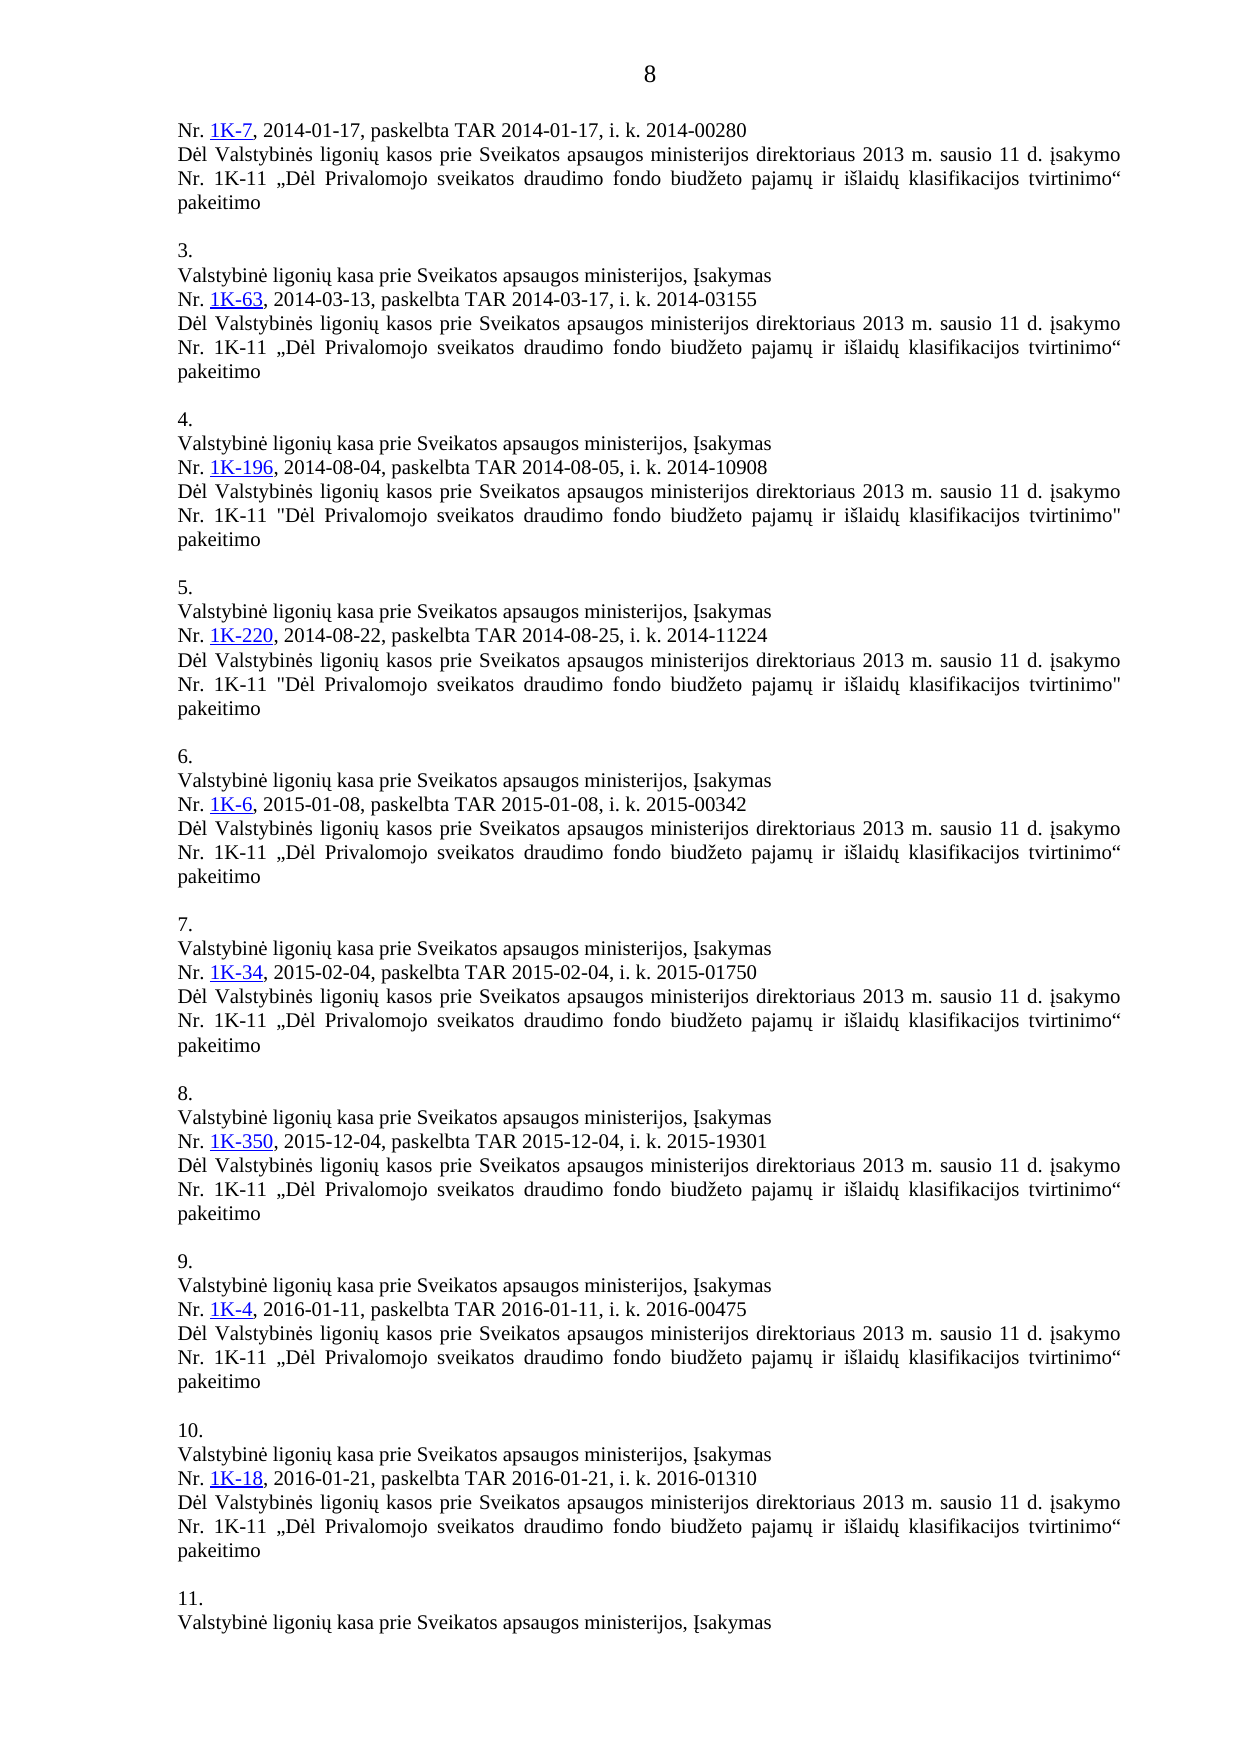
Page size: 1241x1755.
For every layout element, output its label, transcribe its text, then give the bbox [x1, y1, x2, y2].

text 8. [177, 1081, 1122, 1105]
text Nr. 1K-220, 2014-08-22, paskelbta TAR 2014-08-25, i. k. 2014-11224 [177, 623, 1122, 647]
text Dėl Valstybinės ligonių kasos prie Sveikatos apsaugos ministerijos direktoriaus 2013 m. sausio 11 d. įsakymo Nr. 1K-11 „Dėl Privalomojo sveikatos draudimo fondo biudžeto pajamų ir išlaidų klasifikacijos tvirtinimo“ pakeitimo [177, 311, 1122, 383]
text 6. [177, 744, 1122, 768]
text 11. [177, 1586, 1122, 1610]
text Nr. 1K-350, 2015-12-04, paskelbta TAR 2015-12-04, i. k. 2015-19301 [177, 1129, 1122, 1153]
text Nr. 1K-34, 2015-02-04, paskelbta TAR 2015-02-04, i. k. 2015-01750 [177, 960, 1122, 984]
text Nr. 1K-4, 2016-01-11, paskelbta TAR 2016-01-11, i. k. 2016-00475 [177, 1297, 1122, 1321]
text 3. [177, 238, 1122, 262]
text Valstybinė ligonių kasa prie Sveikatos apsaugos ministerijos, Įsakymas [177, 431, 1122, 455]
text 5. [177, 575, 1122, 599]
text Valstybinė ligonių kasa prie Sveikatos apsaugos ministerijos, Įsakymas [177, 1442, 1122, 1466]
text Nr. 1K-18, 2016-01-21, paskelbta TAR 2016-01-21, i. k. 2016-01310 [177, 1466, 1122, 1490]
text Dėl Valstybinės ligonių kasos prie Sveikatos apsaugos ministerijos direktoriaus 2013 m. sausio 11 d. įsakymo Nr. 1K-11 „Dėl Privalomojo sveikatos draudimo fondo biudžeto pajamų ir išlaidų klasifikacijos tvirtinimo“ pakeitimo [177, 984, 1122, 1057]
text 7. [177, 912, 1122, 936]
text Nr. 1K-6, 2015-01-08, paskelbta TAR 2015-01-08, i. k. 2015-00342 [177, 792, 1122, 816]
text Valstybinė ligonių kasa prie Sveikatos apsaugos ministerijos, Įsakymas [177, 1273, 1122, 1297]
text Dėl Valstybinės ligonių kasos prie Sveikatos apsaugos ministerijos direktoriaus 2013 m. sausio 11 d. įsakymo Nr. 1K-11 „Dėl Privalomojo sveikatos draudimo fondo biudžeto pajamų ir išlaidų klasifikacijos tvirtinimo“ pakeitimo [177, 1321, 1122, 1393]
text Valstybinė ligonių kasa prie Sveikatos apsaugos ministerijos, Įsakymas [177, 768, 1122, 792]
text Valstybinė ligonių kasa prie Sveikatos apsaugos ministerijos, Įsakymas [177, 1105, 1122, 1129]
text Valstybinė ligonių kasa prie Sveikatos apsaugos ministerijos, Įsakymas [177, 936, 1122, 960]
text Dėl Valstybinės ligonių kasos prie Sveikatos apsaugos ministerijos direktoriaus 2013 m. sausio 11 d. įsakymo Nr. 1K-11 "Dėl Privalomojo sveikatos draudimo fondo biudžeto pajamų ir išlaidų klasifikacijos tvirtinimo" pakeitimo [177, 647, 1122, 720]
text Nr. 1K-196, 2014-08-04, paskelbta TAR 2014-08-05, i. k. 2014-10908 [177, 455, 1122, 479]
text Valstybinė ligonių kasa prie Sveikatos apsaugos ministerijos, Įsakymas [177, 262, 1122, 287]
text Dėl Valstybinės ligonių kasos prie Sveikatos apsaugos ministerijos direktoriaus 2013 m. sausio 11 d. įsakymo Nr. 1K-11 „Dėl Privalomojo sveikatos draudimo fondo biudžeto pajamų ir išlaidų klasifikacijos tvirtinimo“ pakeitimo [177, 1490, 1122, 1562]
text Dėl Valstybinės ligonių kasos prie Sveikatos apsaugos ministerijos direktoriaus 2013 m. sausio 11 d. įsakymo Nr. 1K-11 „Dėl Privalomojo sveikatos draudimo fondo biudžeto pajamų ir išlaidų klasifikacijos tvirtinimo“ pakeitimo [177, 1153, 1122, 1225]
text Dėl Valstybinės ligonių kasos prie Sveikatos apsaugos ministerijos direktoriaus 2013 m. sausio 11 d. įsakymo Nr. 1K-11 "Dėl Privalomojo sveikatos draudimo fondo biudžeto pajamų ir išlaidų klasifikacijos tvirtinimo" pakeitimo [177, 479, 1122, 551]
text Nr. 1K-7, 2014-01-17, paskelbta TAR 2014-01-17, i. k. 2014-00280 [177, 118, 1122, 142]
text Valstybinė ligonių kasa prie Sveikatos apsaugos ministerijos, Įsakymas [177, 1610, 1122, 1634]
text 10. [177, 1417, 1122, 1442]
text Dėl Valstybinės ligonių kasos prie Sveikatos apsaugos ministerijos direktoriaus 2013 m. sausio 11 d. įsakymo Nr. 1K-11 „Dėl Privalomojo sveikatos draudimo fondo biudžeto pajamų ir išlaidų klasifikacijos tvirtinimo“ pakeitimo [177, 142, 1122, 214]
text 4. [177, 407, 1122, 431]
text 9. [177, 1249, 1122, 1273]
text Dėl Valstybinės ligonių kasos prie Sveikatos apsaugos ministerijos direktoriaus 2013 m. sausio 11 d. įsakymo Nr. 1K-11 „Dėl Privalomojo sveikatos draudimo fondo biudžeto pajamų ir išlaidų klasifikacijos tvirtinimo“ pakeitimo [177, 816, 1122, 888]
text Nr. 1K-63, 2014-03-13, paskelbta TAR 2014-03-17, i. k. 2014-03155 [177, 287, 1122, 311]
text Valstybinė ligonių kasa prie Sveikatos apsaugos ministerijos, Įsakymas [177, 599, 1122, 623]
